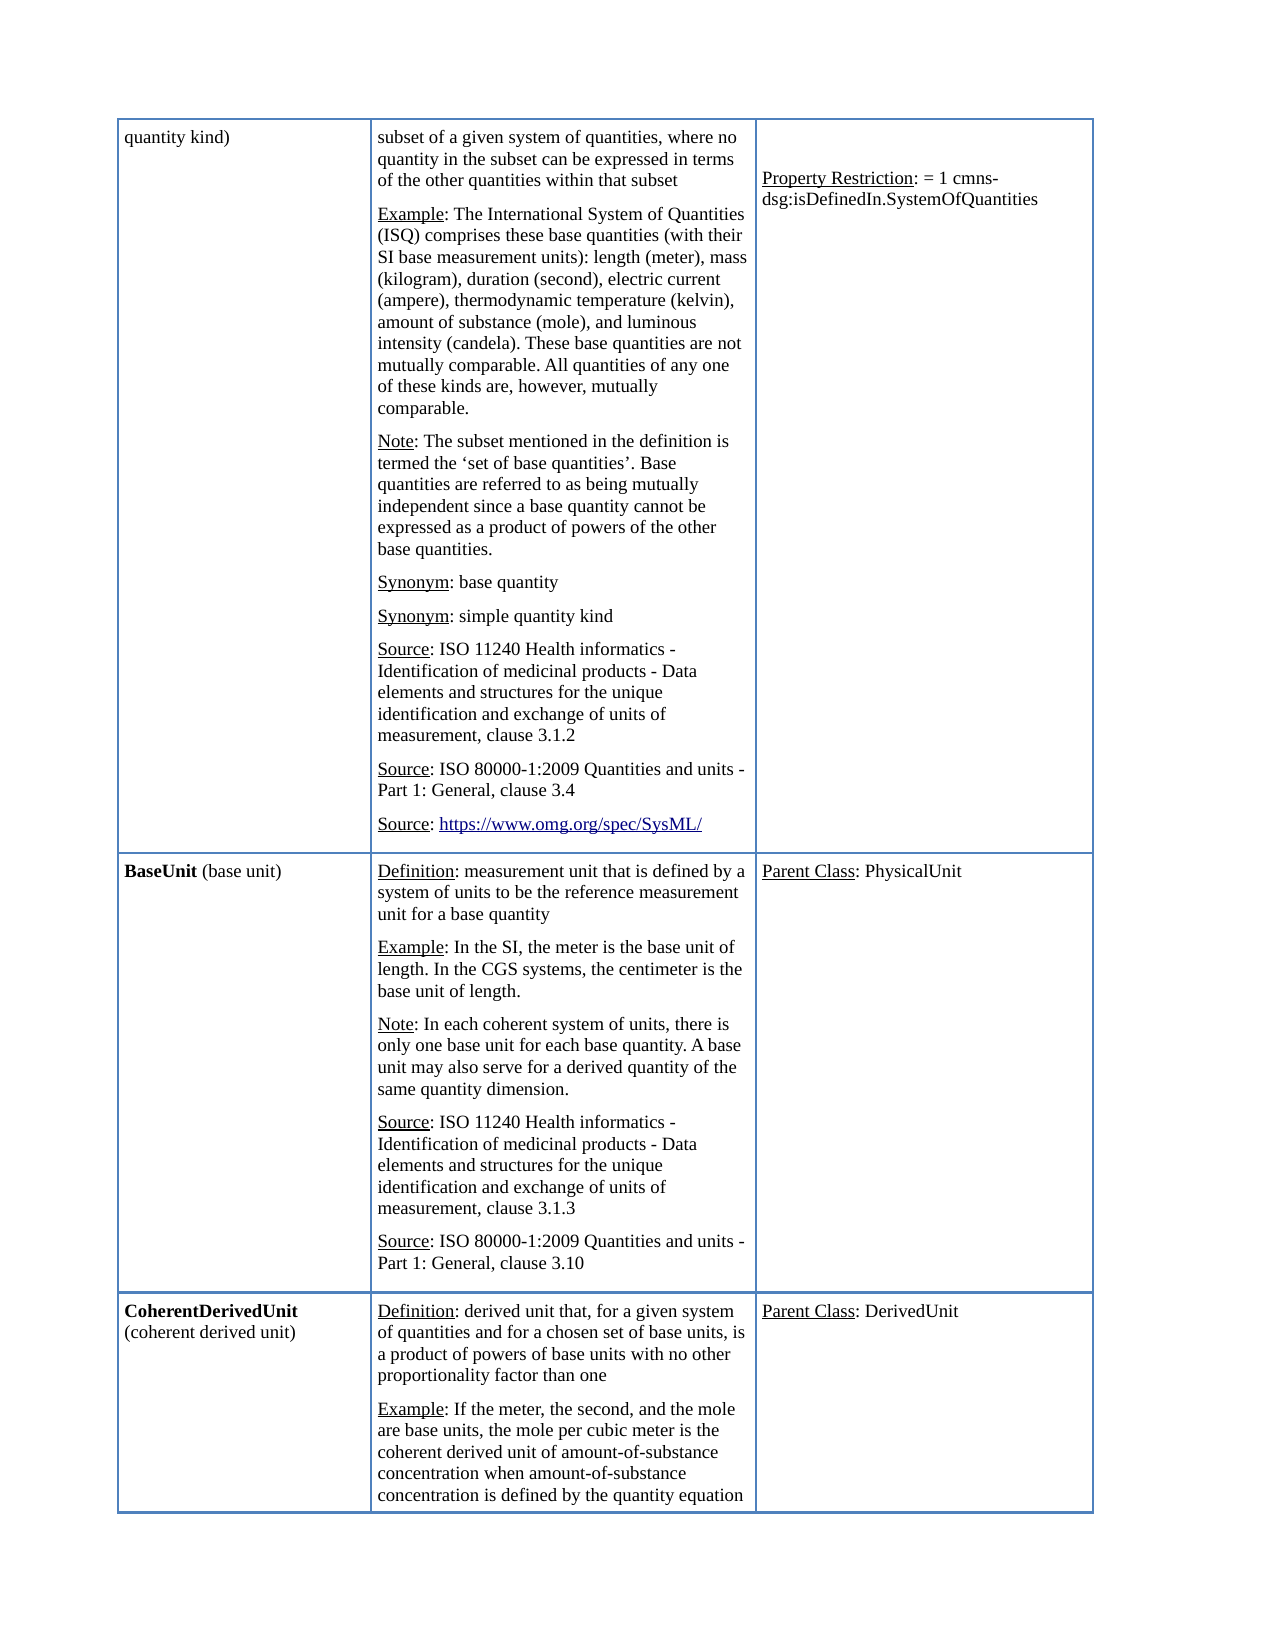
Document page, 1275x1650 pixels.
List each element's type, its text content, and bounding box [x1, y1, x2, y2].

table_cell subset of a given system of quantities, where no quantity in the subset can be expressed in terms of the other quantities within that subset Example: The International System of Quantities (ISQ) comprises these base quantities (with their SI base measurement units): length (meter), mass (kilogram), duration (second), electric current (ampere), thermodynamic temperature (kelvin), amount of substance (mole), and luminous intensity (candela). These base quantities are not mutually comparable. All quantities of any one of these kinds are, however, mutually comparable. Note: The subset mentioned in the definition is termed the ‘set of base quantities’. Base quantities are referred to as being mutually independent since a base quantity cannot be expressed as a product of powers of the other base quantities. Synonym: base quantity Synonym: simple quantity kind Source: ISO 11240 Health informatics - Identification of medicinal products - Data elements and structures for the unique identification and exchange of units of measurement, clause 3.1.2 Source: ISO 80000-1:2009 Quantities and units - Part 1: General, clause 3.4 Source: https://www.omg.org/spec/SysML/ [372, 120, 755, 852]
table_cell Parent Class: PhysicalUnit [757, 854, 1092, 1291]
table_cell Parent Class: DerivedUnit [757, 1294, 1092, 1511]
table_cell quantity kind) [119, 120, 370, 852]
table_cell Property Restriction: = 1 cmns-dsg:isDefinedIn.SystemOfQuantities [757, 120, 1092, 852]
table_cell Definition: measurement unit that is defined by a system of units to be the reference measurement unit for a base quantity Example: In the SI, the meter is the base unit of length. In the CGS systems, the centimeter is the base unit of length. Note: In each coherent system of units, there is only one base unit for each base quantity. A base unit may also serve for a derived quantity of the same quantity dimension. Source: ISO 11240 Health informatics - Identification of medicinal products - Data elements and structures for the unique identification and exchange of units of measurement, clause 3.1.3 Source: ISO 80000-1:2009 Quantities and units - Part 1: General, clause 3.10 [372, 854, 755, 1291]
table_cell CoherentDerivedUnit (coherent derived unit) [119, 1294, 370, 1511]
table_cell Definition: derived unit that, for a given system of quantities and for a chosen set of base units, is a product of powers of base units with no other proportionality factor than one Example: If the meter, the second, and the mole are base units, the mole per cubic meter is the coherent derived unit of amount-of-substance concentration when amount-of-substance concentration is defined by the quantity equation [372, 1294, 755, 1511]
table_cell BaseUnit (base unit) [119, 854, 370, 1291]
